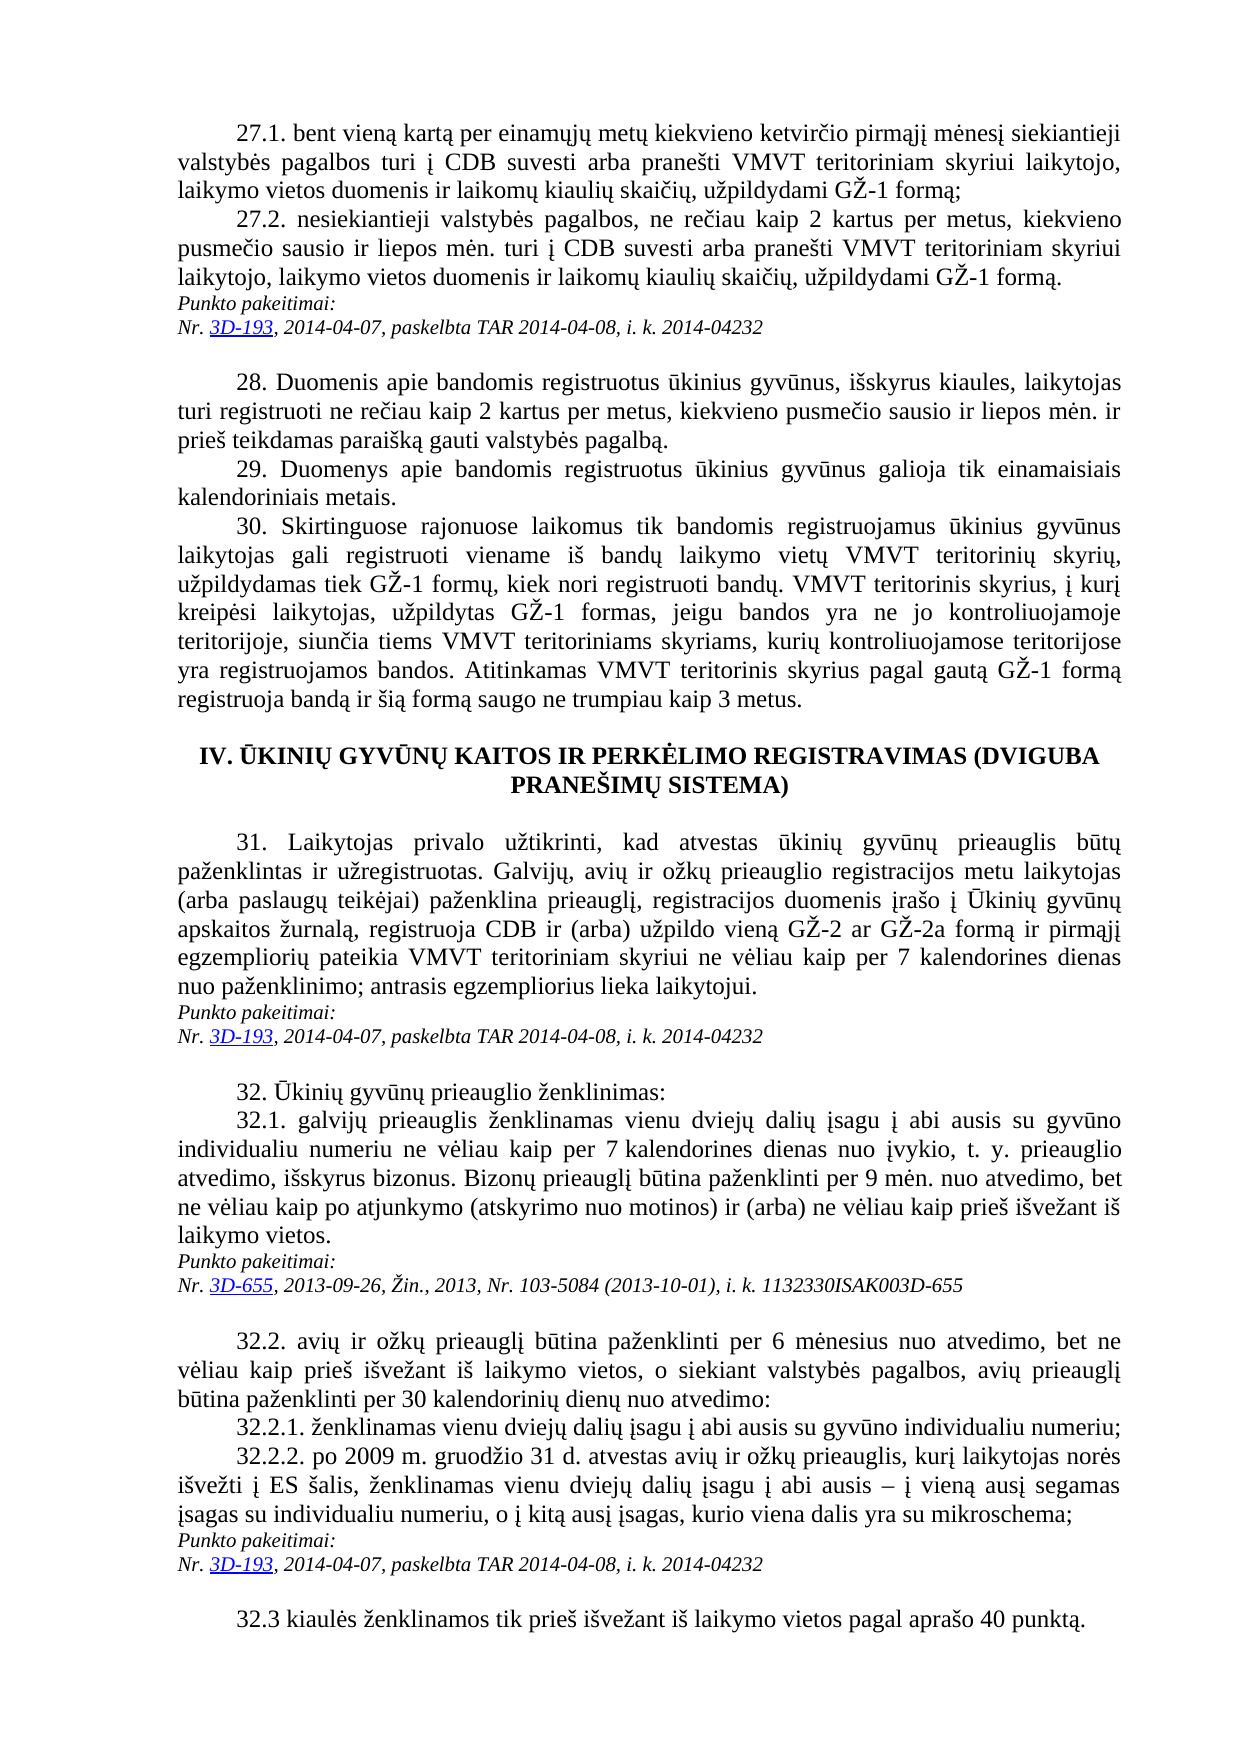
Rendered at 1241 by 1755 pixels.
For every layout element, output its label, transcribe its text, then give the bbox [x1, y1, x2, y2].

text Punkto pakeitimai: [177, 1527, 1122, 1552]
text Nr. 3D-193, 2014-04-07, paskelbta TAR 2014-04-08, i. k. 2014-04232 [177, 1552, 1122, 1576]
text 32.1. galvijų prieauglis ženklinamas vienu dviejų dalių įsagu į abi ausis su gyvūno individualiu numeriu ne vėliau kaip per 7 kalendorines dienas nuo įvykio, t. y. prieauglio atvedimo, išskyrus bizonus. Bizonų prieauglį būtina paženklinti per 9 mėn. nuo atvedimo, bet ne vėliau kaip po atjunkymo (atskyrimo nuo motinos) ir (arba) ne vėliau kaip prieš išvežant iš laikymo vietos. [177, 1106, 1122, 1249]
text 29. Duomenys apie bandomis registruotus ūkinius gyvūnus galioja tik einamaisiais kalendoriniais metais. [177, 454, 1122, 511]
text Nr. 3D-655, 2013-09-26, Žin., 2013, Nr. 103-5084 (2013-10-01), i. k. 1132330ISAK003D-655 [177, 1273, 1122, 1297]
text 32.2. avių ir ožkų prieauglį būtina paženklinti per 6 mėnesius nuo atvedimo, bet ne vėliau kaip prieš išvežant iš laikymo vietos, o siekiant valstybės pagalbos, avių prieauglį būtina paženklinti per 30 kalendorinių dienų nuo atvedimo: [177, 1326, 1122, 1412]
text 27.2. nesiekiantieji valstybės pagalbos, ne rečiau kaip 2 kartus per metus, kiekvieno pusmečio sausio ir liepos mėn. turi į CDB suvesti arba pranešti VMVT teritoriniam skyriui laikytojo, laikymo vietos duomenis ir laikomų kiaulių skaičių, užpildydami GŽ-1 formą. [177, 204, 1122, 291]
text 28. Duomenis apie bandomis registruotus ūkinius gyvūnus, išskyrus kiaules, laikytojas turi registruoti ne rečiau kaip 2 kartus per metus, kiekvieno pusmečio sausio ir liepos mėn. ir prieš teikdamas paraišką gauti valstybės pagalbą. [177, 367, 1122, 454]
text 27.1. bent vieną kartą per einamųjų metų kiekvieno ketvirčio pirmąjį mėnesį siekiantieji valstybės pagalbos turi į CDB suvesti arba pranešti VMVT teritoriniam skyriui laikytojo, laikymo vietos duomenis ir laikomų kiaulių skaičių, užpildydami GŽ-1 formą; [177, 118, 1122, 204]
text Nr. 3D-193, 2014-04-07, paskelbta TAR 2014-04-08, i. k. 2014-04232 [177, 315, 1122, 339]
text 32. Ūkinių gyvūnų prieauglio ženklinimas: [177, 1077, 1122, 1106]
text 32.2.1. ženklinamas vienu dviejų dalių įsagu į abi ausis su gyvūno individualiu numeriu; [177, 1412, 1122, 1441]
text Punkto pakeitimai: [177, 291, 1122, 315]
text 31. Laikytojas privalo užtikrinti, kad atvestas ūkinių gyvūnų prieauglis būtų paženklintas ir užregistruotas. Galvijų, avių ir ožkų prieauglio registracijos metu laikytojas (arba paslaugų teikėjai) paženklina prieauglį, registracijos duomenis įrašo į Ūkinių gyvūnų apskaitos žurnalą, registruoja CDB ir (arba) užpildo vieną GŽ-2 ar GŽ-2a formą ir pirmąjį egzempliorių pateikia VMVT teritoriniam skyriui ne vėliau kaip per 7 kalendorines dienas nuo paženklinimo; antrasis egzempliorius lieka laikytojui. [177, 827, 1122, 1000]
text Nr. 3D-193, 2014-04-07, paskelbta TAR 2014-04-08, i. k. 2014-04232 [177, 1024, 1122, 1048]
text Punkto pakeitimai: [177, 1249, 1122, 1273]
text IV. ŪKINIŲ GYVŪNŲ KAITOS IR PERKĖLIMO REGISTRAVIMAS (DVIGUBA PRANEŠIMŲ SISTEMA) [177, 741, 1122, 799]
text 32.2.2. po 2009 m. gruodžio 31 d. atvestas avių ir ožkų prieauglis, kurį laikytojas norės išvežti į ES šalis, ženklinamas vienu dviejų dalių įsagu į abi ausis – į vieną ausį segamas įsagas su individualiu numeriu, o į kitą ausį įsagas, kurio viena dalis yra su mikroschema; [177, 1441, 1122, 1527]
text 32.3 kiaulės ženklinamos tik prieš išvežant iš laikymo vietos pagal aprašo 40 punktą. [177, 1604, 1122, 1633]
text Punkto pakeitimai: [177, 1000, 1122, 1024]
text 30. Skirtinguose rajonuose laikomus tik bandomis registruojamus ūkinius gyvūnus laikytojas gali registruoti viename iš bandų laikymo vietų VMVT teritorinių skyrių, užpildydamas tiek GŽ-1 formų, kiek nori registruoti bandų. VMVT teritorinis skyrius, į kurį kreipėsi laikytojas, užpildytas GŽ-1 formas, jeigu bandos yra ne jo kontroliuojamoje teritorijoje, siunčia tiems VMVT teritoriniams skyriams, kurių kontroliuojamose teritorijose yra registruojamos bandos. Atitinkamas VMVT teritorinis skyrius pagal gautą GŽ-1 formą registruoja bandą ir šią formą saugo ne trumpiau kaip 3 metus. [177, 511, 1122, 712]
